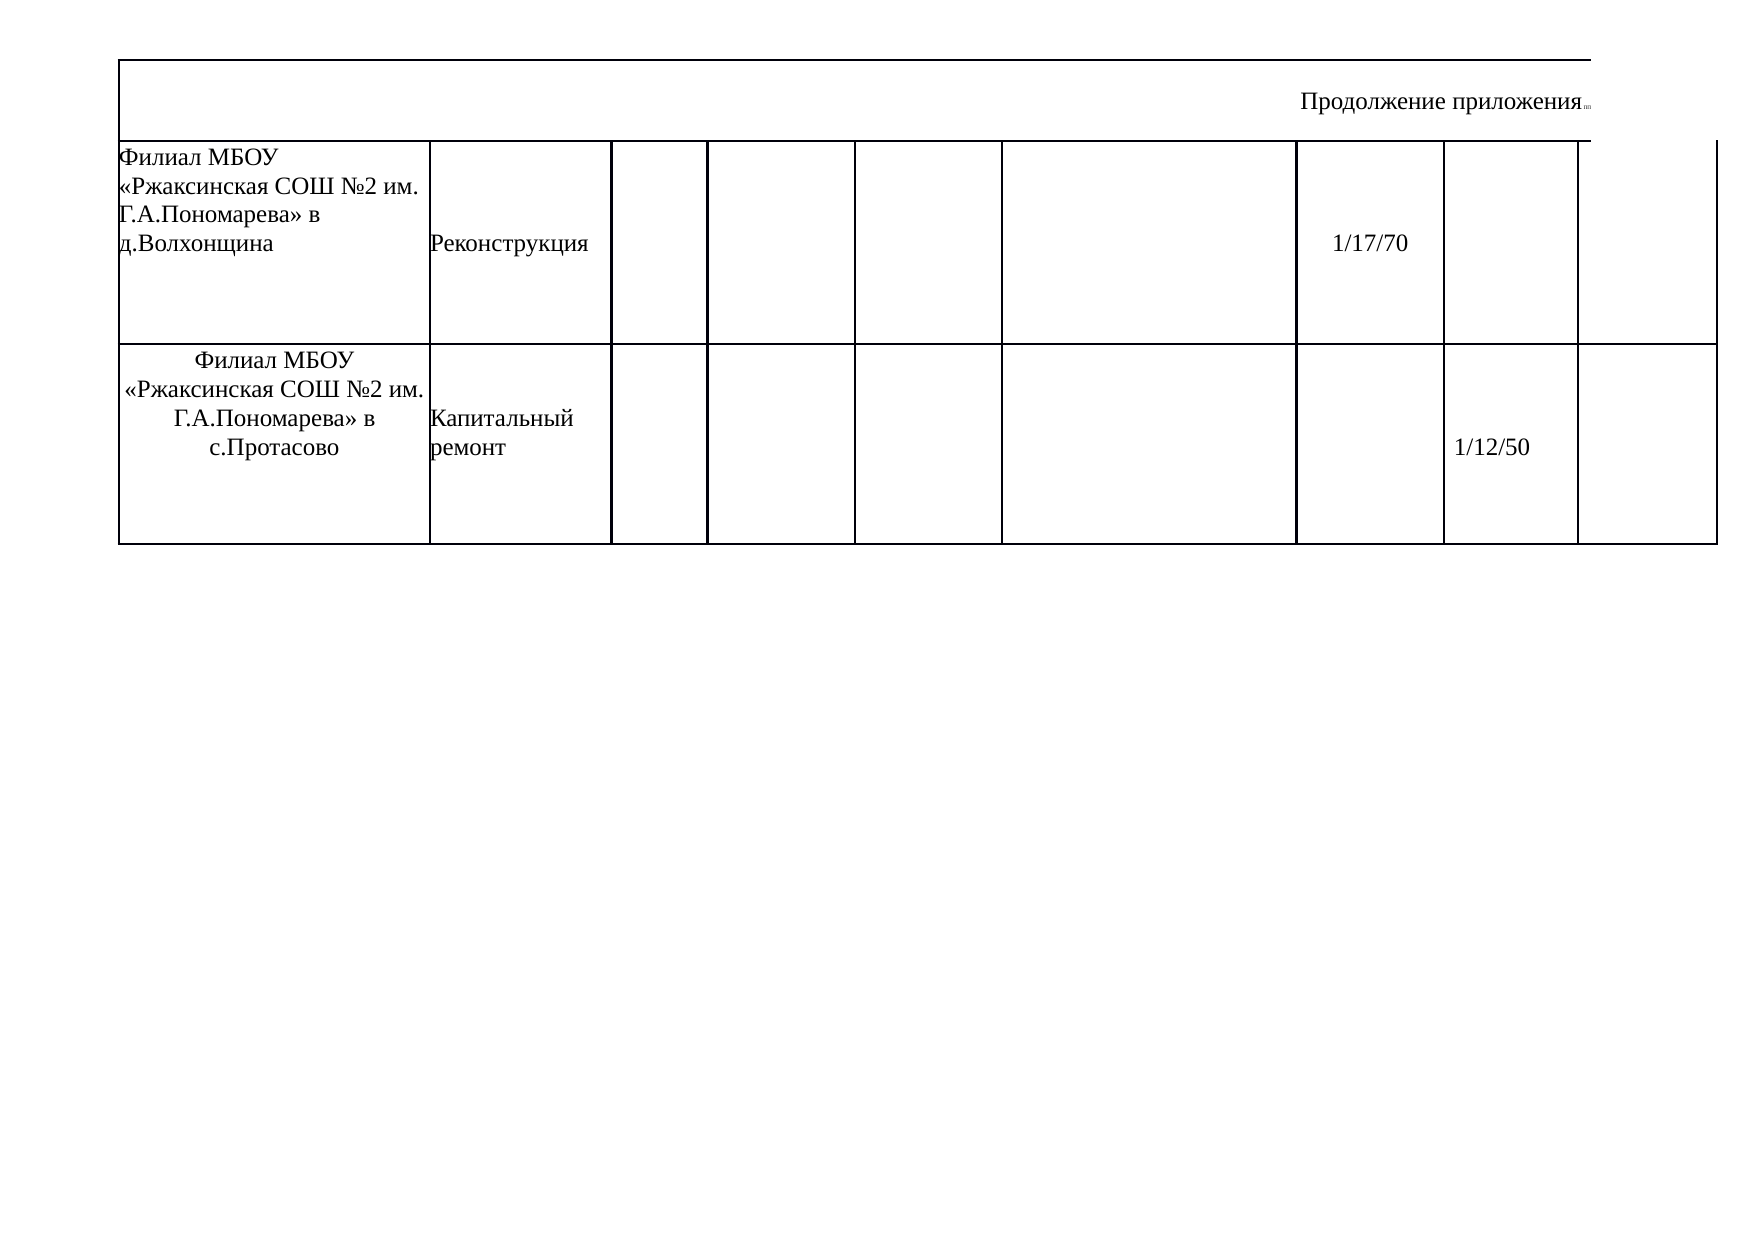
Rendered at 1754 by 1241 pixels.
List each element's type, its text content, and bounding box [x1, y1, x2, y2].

table_cell [1579, 257, 1716, 286]
table_cell Реконструкция [431, 142, 610, 257]
table_cell [1454, 489, 1577, 518]
table_cell [1579, 286, 1716, 314]
table_cell [431, 518, 610, 543]
table_cell [856, 142, 1001, 257]
table_cell [856, 345, 1001, 460]
table_cell [709, 315, 854, 343]
table_cell [431, 489, 610, 518]
table_cell [856, 489, 1001, 518]
table_cell [709, 489, 854, 518]
table_cell [1003, 518, 1149, 543]
table_cell [1454, 460, 1577, 489]
table_cell Продолжение приложения ПП [120, 61, 1591, 140]
table_cell [1579, 315, 1716, 343]
table_cell [1445, 518, 1454, 543]
table_cell [120, 518, 429, 543]
table_cell [120, 286, 429, 314]
table_cell [1003, 257, 1149, 286]
table_cell [1454, 315, 1577, 343]
table_cell [613, 460, 706, 489]
table_cell Филиал МБОУ «Ржаксинская СОШ №2 им. Г.А.Пономарева» в с.Протасово [120, 345, 429, 460]
table_cell [709, 518, 854, 543]
table_cell [1149, 460, 1295, 489]
table_cell [856, 460, 1001, 489]
table_cell [709, 345, 854, 460]
table_cell 1/17/70 [1298, 142, 1443, 257]
table_cell [1149, 257, 1295, 286]
table_cell [1445, 257, 1454, 286]
table_cell [1579, 489, 1716, 518]
table_cell [1149, 489, 1295, 518]
table_cell [1298, 257, 1443, 286]
table_cell [1445, 142, 1454, 257]
table_cell [120, 315, 429, 343]
table_cell [1003, 489, 1149, 518]
table_cell [1149, 286, 1295, 314]
table_cell [709, 286, 854, 314]
table_cell [1454, 257, 1577, 286]
table_cell [1003, 142, 1149, 257]
table_cell [1579, 518, 1716, 543]
table_cell [1149, 315, 1295, 343]
table_cell [431, 286, 610, 314]
table_cell [1298, 460, 1443, 489]
table_cell [613, 345, 706, 460]
table_cell [1298, 345, 1443, 460]
table_cell [613, 315, 706, 343]
table_cell [709, 257, 854, 286]
table_cell [1454, 142, 1577, 257]
table_cell [1445, 489, 1454, 518]
table_cell [1591, 59, 1717, 140]
table_cell [613, 489, 706, 518]
table_cell [120, 460, 429, 489]
table_cell [1149, 142, 1295, 257]
table_cell Капитальный ремонт [431, 345, 610, 460]
table_cell [856, 257, 1001, 286]
table_cell [1149, 518, 1295, 543]
table_cell [1003, 345, 1149, 460]
table_cell [856, 315, 1001, 343]
table_cell [120, 489, 429, 518]
table_cell [1445, 345, 1454, 460]
table_cell [856, 518, 1001, 543]
table_cell [120, 257, 429, 286]
table_cell [709, 460, 854, 489]
table_cell [613, 518, 706, 543]
table_cell [1298, 286, 1443, 314]
table_cell [1445, 315, 1454, 343]
table_cell [431, 257, 610, 286]
table_cell [1003, 315, 1149, 343]
table_cell 1/12/50 [1454, 345, 1577, 460]
table_cell [613, 142, 706, 257]
table_cell Филиал МБОУ «Ржаксинская СОШ №2 им. Г.А.Пономарева» в д.Волхонщина [120, 142, 429, 257]
table_cell [431, 315, 610, 343]
table_cell [431, 460, 610, 489]
table_cell [1003, 286, 1149, 314]
table_cell [1454, 286, 1577, 314]
table_cell [1003, 460, 1149, 489]
table_cell [1454, 518, 1577, 543]
table_cell [1298, 518, 1443, 543]
table_cell [1298, 489, 1443, 518]
table_cell [1579, 140, 1716, 257]
table_cell [1298, 315, 1443, 343]
table_cell [1445, 460, 1454, 489]
table_cell [1445, 286, 1454, 314]
table_cell [1579, 345, 1716, 460]
table_cell [1149, 345, 1295, 460]
table_cell [613, 257, 706, 286]
table_cell [856, 286, 1001, 314]
table_cell [1579, 460, 1716, 489]
table_cell [709, 142, 854, 257]
table_cell [613, 286, 706, 314]
